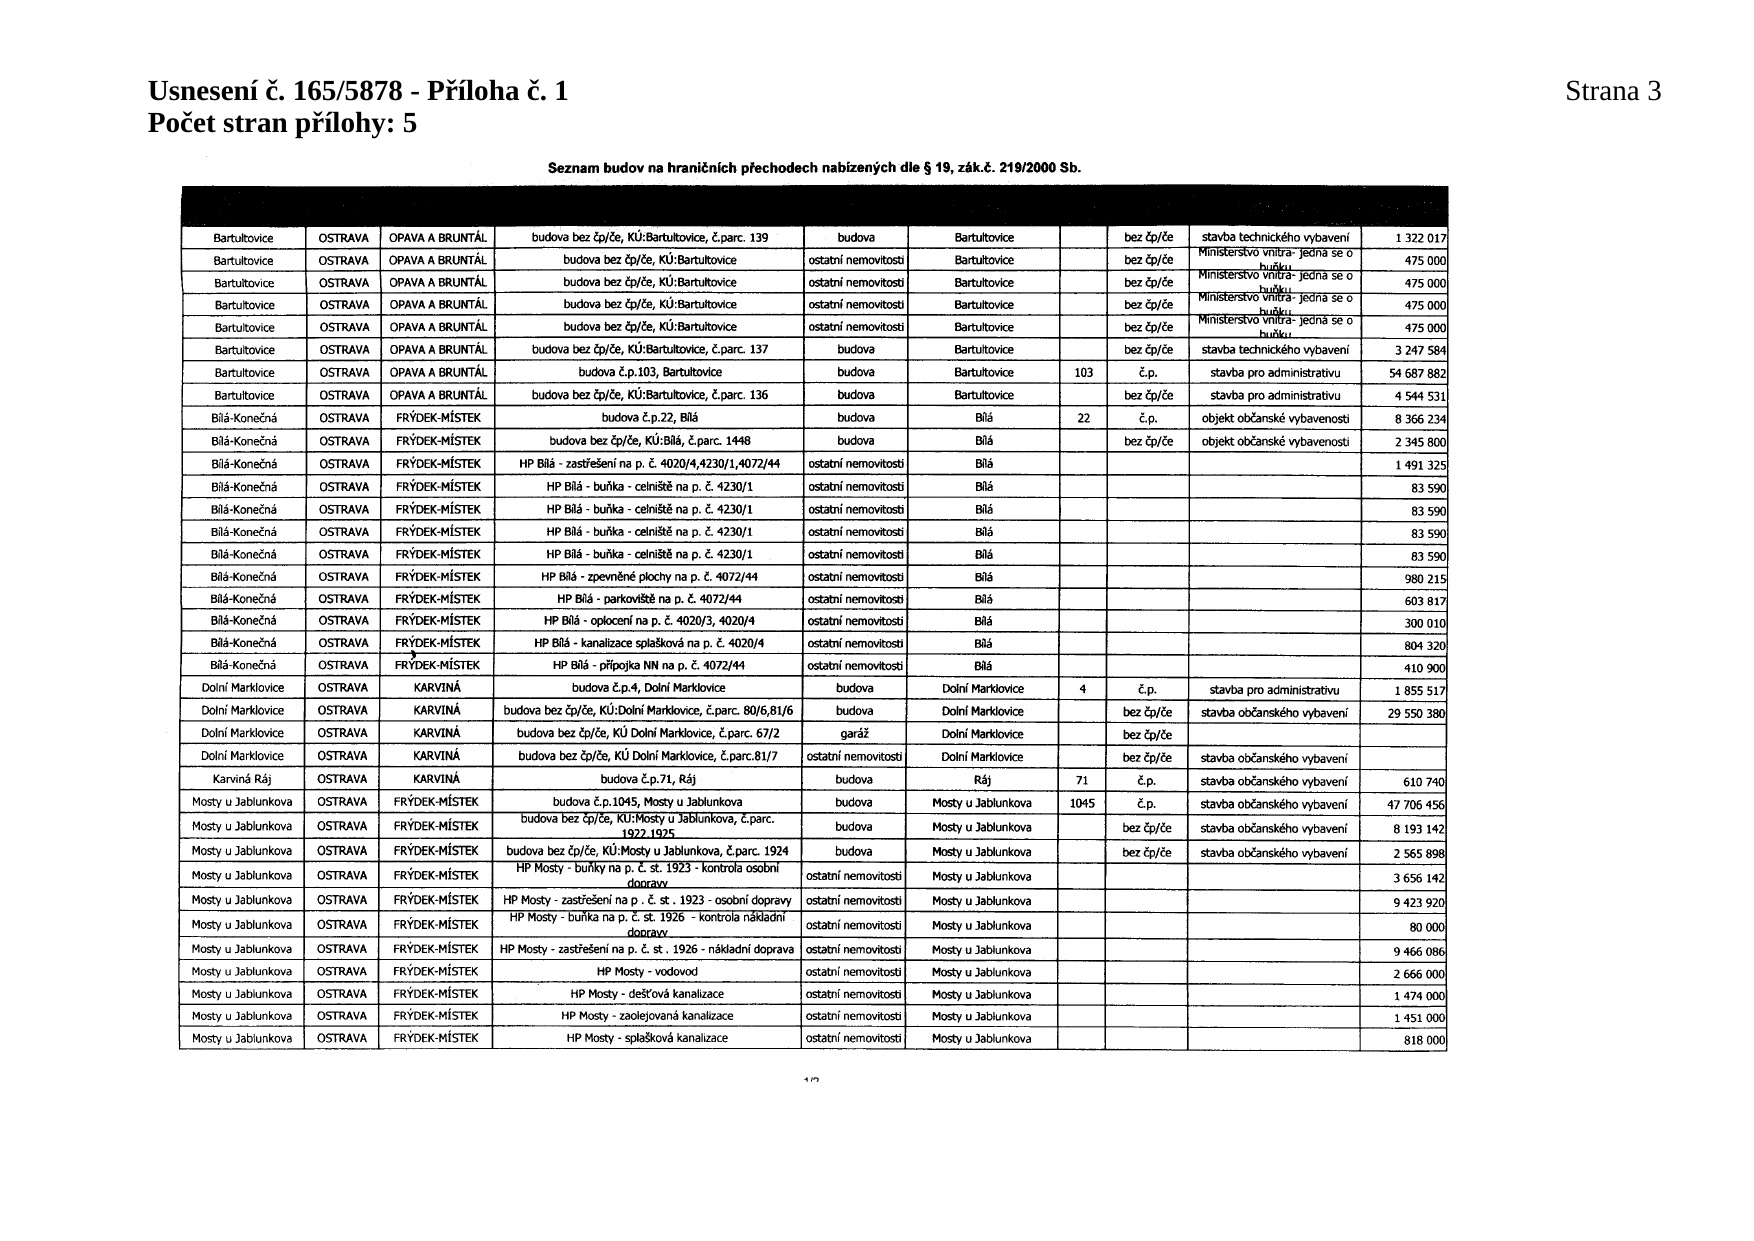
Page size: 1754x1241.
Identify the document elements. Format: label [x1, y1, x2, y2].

picture [164, 156, 1462, 1083]
